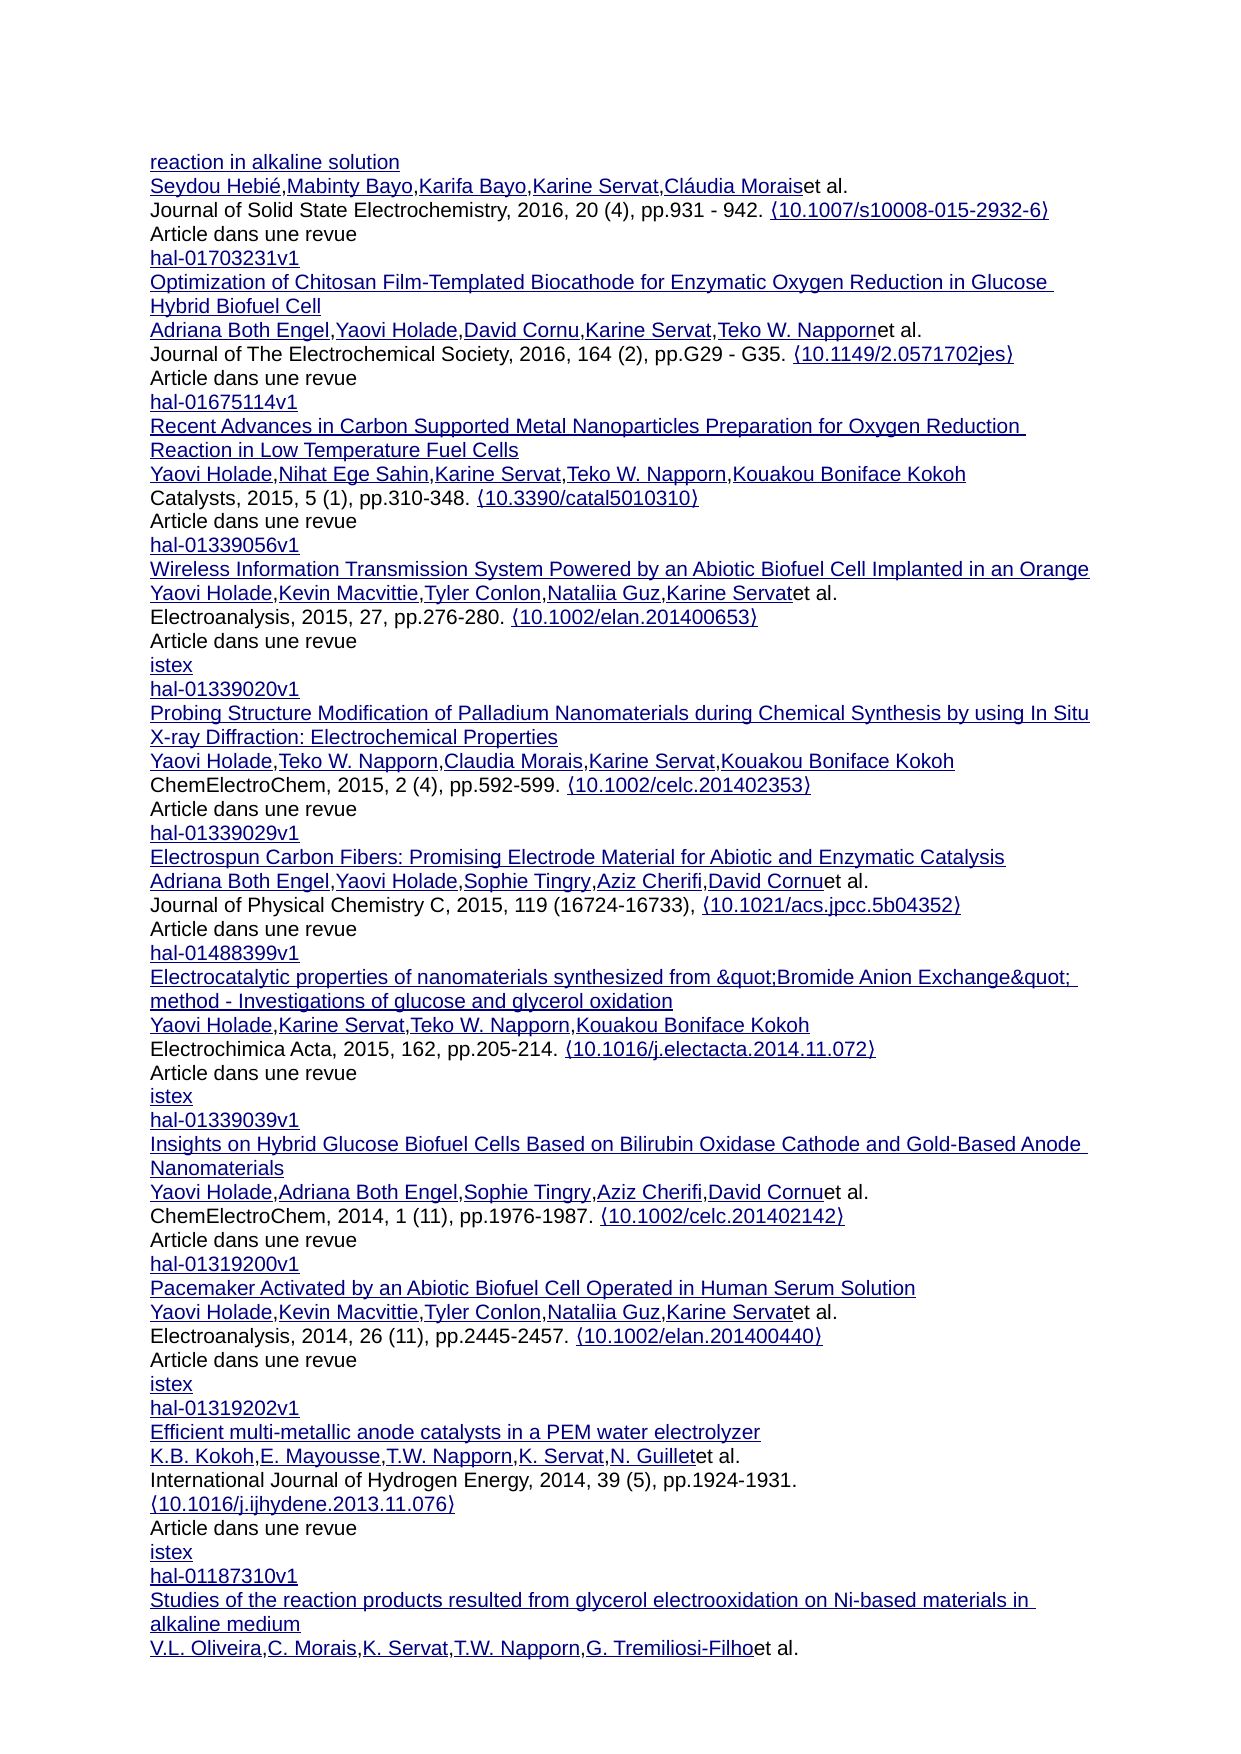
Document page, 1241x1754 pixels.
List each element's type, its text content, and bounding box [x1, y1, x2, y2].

table_cell Studies of the reaction products resulted from glycerol electrooxidation on Ni-based materials in alkaline medium V.L. Oliveira,C. Morais,K. Servat,T.W. Napporn,G. Tremiliosi-Filhoet al. [150, 1588, 1090, 1659]
table_cell Probing Structure Modification of Palladium Nanomaterials during Chemical Synthesis by using In Situ [150, 701, 1090, 722]
table_cell Optimization of Chitosan Film-Templated Biocathode for Enzymatic Oxygen Reduction in Glucose Hybrid Biofuel Cell Adriana Both Engel,Yaovi Holade,David Cornu,Karine Servat,Teko W. Nappornet al. Journal of The Electrochemical Society, 2016, 164 (2), pp.G29 - G35. ⟨10.1149/2.0571702jes⟩ Article dans une revue hal-01675114v1 [150, 270, 1090, 413]
table_cell Pacemaker Activated by an Abiotic Biofuel Cell Operated in Human Serum Solution Yaovi Holade,Kevin Macvittie,Tyler Conlon,Nataliia Guz,Karine Servatet al. Electroanalysis, 2014, 26 (11), pp.2445-2457. ⟨10.1002/elan.201400440⟩ Article dans une revue istex hal-01319202v1 [150, 1276, 1090, 1420]
table_cell X-ray Diffraction: Electrochemical Properties Yaovi Holade,Teko W. Napporn,Claudia Morais,Karine Servat,Kouakou Boniface Kokoh ChemElectroChem, 2015, 2 (4), pp.592-599. ⟨10.1002/celc.201402353⟩ Article dans une revue hal-01339029v1 [150, 723, 1090, 845]
table_cell Insights on Hybrid Glucose Biofuel Cells Based on Bilirubin Oxidase Cathode and Gold-Based Anode Nanomaterials Yaovi Holade,Adriana Both Engel,Sophie Tingry,Aziz Cherifi,David Cornuet al. ChemElectroChem, 2014, 1 (11), pp.1976-1987. ⟨10.1002/celc.201402142⟩ Article dans une revue hal-01319200v1 [150, 1132, 1090, 1276]
table_cell Recent Advances in Carbon Supported Metal Nanoparticles Preparation for Oxygen Reduction Reaction in Low Temperature Fuel Cells Yaovi Holade,Nihat Ege Sahin,Karine Servat,Teko W. Napporn,Kouakou Boniface Kokoh Catalysts, 2015, 5 (1), pp.310-348. ⟨10.3390/catal5010310⟩ Article dans une revue hal-01339056v1 [150, 414, 1090, 557]
table_cell Yaovi Holade,Kevin Macvittie,Tyler Conlon,Nataliia Guz,Karine Servatet al. Electroanalysis, 2015, 27, pp.276-280. ⟨10.1002/elan.201400653⟩ Article dans une revue istex hal-01339020v1 [150, 579, 1090, 701]
table_cell Electrocatalytic properties of nanomaterials synthesized from &quot;Bromide Anion Exchange&quot; method - Investigations of glucose and glycerol oxidation Yaovi Holade,Karine Servat,Teko W. Napporn,Kouakou Boniface Kokoh Electrochimica Acta, 2015, 162, pp.205-214. ⟨10.1016/j.electacta.2014.11.072⟩ Article dans une revue istex hal-01339039v1 [150, 965, 1090, 1132]
table_cell Efficient multi-metallic anode catalysts in a PEM water electrolyzer K.B. Kokoh,E. Mayousse,T.W. Napporn,K. Servat,N. Guilletet al. International Journal of Hydrogen Energy, 2014, 39 (5), pp.1924-1931. ⟨10.1016/j.ijhydene.2013.11.076⟩ Article dans une revue istex hal-01187310v1 [150, 1420, 1090, 1587]
table_cell Wireless Information Transmission System Powered by an Abiotic Biofuel Cell Implanted in an Orange [150, 557, 1090, 578]
table_cell Electrospun Carbon Fibers: Promising Electrode Material for Abiotic and Enzymatic Catalysis Adriana Both Engel,Yaovi Holade,Sophie Tingry,Aziz Cherifi,David Cornuet al. Journal of Physical Chemistry C, 2015, 119 (16724-16733), ⟨10.1021/acs.jpcc.5b04352⟩ Article dans une revue hal-01488399v1 [150, 845, 1090, 964]
table_cell reaction in alkaline solution Seydou Hebié,Mabinty Bayo,Karifa Bayo,Karine Servat,Cláudia Moraiset al. Journal of Solid State Electrochemistry, 2016, 20 (4), pp.931 - 942. ⟨10.1007/s10008-015-2932-6⟩ Article dans une revue hal-01703231v1 [150, 150, 1090, 270]
